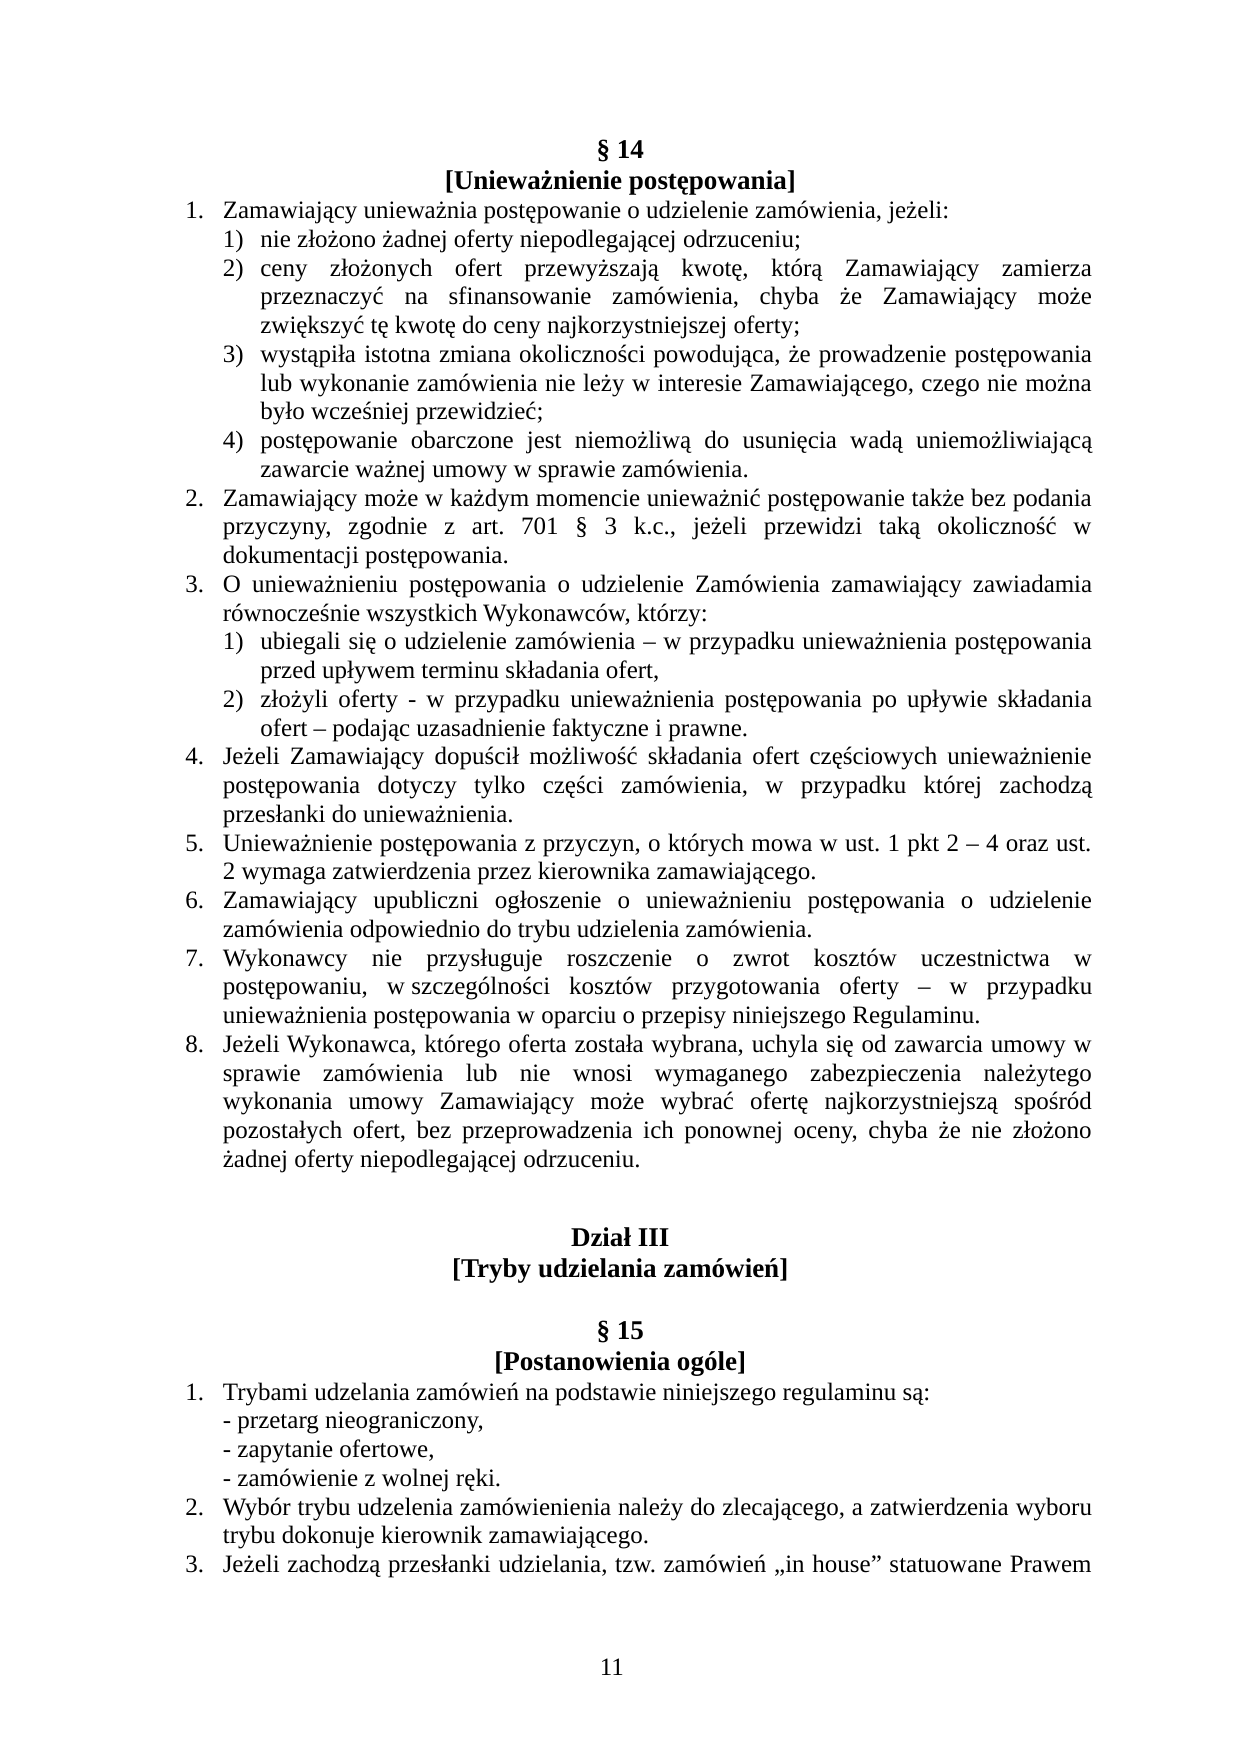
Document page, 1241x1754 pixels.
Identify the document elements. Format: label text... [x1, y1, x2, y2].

text [Postanowienia ogóle] [148, 1345, 1093, 1377]
text [Unieważnienie postępowania] [148, 164, 1093, 195]
list nie złożono żadnej oferty niepodlegającej odrzuceniu; [223, 224, 1093, 253]
list Wykonawcy nie przysługuje roszczenie o zwrot kosztów uczestnictwa w postępowaniu, w szczególności kosztów przygotowania oferty – w przypadku unieważnienia postępowania w oparciu o przepisy niniejszego Regulaminu. [185, 943, 1093, 1029]
list Jeżeli Wykonawca, którego oferta została wybrana, uchyla się od zawarcia umowy w sprawie zamówienia lub nie wnosi wymaganego zabezpieczenia należytego wykonania umowy Zamawiający może wybrać ofertę najkorzystniejszą spośród pozostałych ofert, bez przeprowadzenia ich ponownej oceny, chyba że nie złożono żadnej oferty niepodlegającej odrzuceniu. [185, 1029, 1093, 1173]
list - zamówienie z wolnej ręki. [185, 1463, 1093, 1492]
list - zapytanie ofertowe, [185, 1434, 1093, 1463]
list O unieważnieniu postępowania o udzielenie Zamówienia zamawiający zawiadamia równocześnie wszystkich Wykonawców, którzy: [185, 569, 1093, 626]
list wystąpiła istotna zmiana okoliczności powodująca, że prowadzenie postępowania lub wykonanie zamówienia nie leży w interesie Zamawiającego, czego nie można było wcześniej przewidzieć; [223, 339, 1093, 425]
list Zamawiający unieważnia postępowanie o udzielenie zamówienia, jeżeli: [185, 195, 1093, 224]
list Wybór trybu udzelenia zamówienienia należy do zlecającego, a zatwierdzenia wyboru trybu dokonuje kierownik zamawiającego. [185, 1492, 1093, 1549]
text § 14 [148, 133, 1093, 164]
list Trybami udzelania zamówień na podstawie niniejszego regulaminu są: [185, 1377, 1093, 1405]
list Jeżeli zachodzą przesłanki udzielania, tzw. zamówień „in house” statuowane Prawem [185, 1549, 1093, 1578]
list Unieważnienie postępowania z przyczyn, o których mowa w ust. 1 pkt 2 – 4 oraz ust. 2 wymaga zatwierdzenia przez kierownika zamawiającego. [185, 828, 1093, 885]
text [Tryby udzielania zamówień] [148, 1252, 1093, 1283]
list postępowanie obarczone jest niemożliwą do usunięcia wadą uniemożliwiającą zawarcie ważnej umowy w sprawie zamówienia. [223, 425, 1093, 483]
list Jeżeli Zamawiający dopuścił możliwość składania ofert częściowych unieważnienie postępowania dotyczy tylko części zamówienia, w przypadku której zachodzą przesłanki do unieważnienia. [185, 741, 1093, 828]
list Zamawiający może w każdym momencie unieważnić postępowanie także bez podania przyczyny, zgodnie z art. 701 § 3 k.c., jeżeli przewidzi taką okoliczność w dokumentacji postępowania. [185, 483, 1093, 569]
list ubiegali się o udzielenie zamówienia – w przypadku unieważnienia postępowania przed upływem terminu składania ofert, [223, 626, 1093, 684]
list złożyli oferty - w przypadku unieważnienia postępowania po upływie składania ofert – podając uzasadnienie faktyczne i prawne. [223, 684, 1093, 741]
text Dział III [148, 1221, 1093, 1252]
list Zamawiający upubliczni ogłoszenie o unieważnieniu postępowania o udzielenie zamówienia odpowiednio do trybu udzielenia zamówienia. [185, 885, 1093, 943]
text § 15 [148, 1314, 1093, 1345]
list - przetarg nieograniczony, [185, 1405, 1093, 1434]
list ceny złożonych ofert przewyższają kwotę, którą Zamawiający zamierza przeznaczyć na sfinansowanie zamówienia, chyba że Zamawiający może zwiększyć tę kwotę do ceny najkorzystniejszej oferty; [223, 253, 1093, 339]
